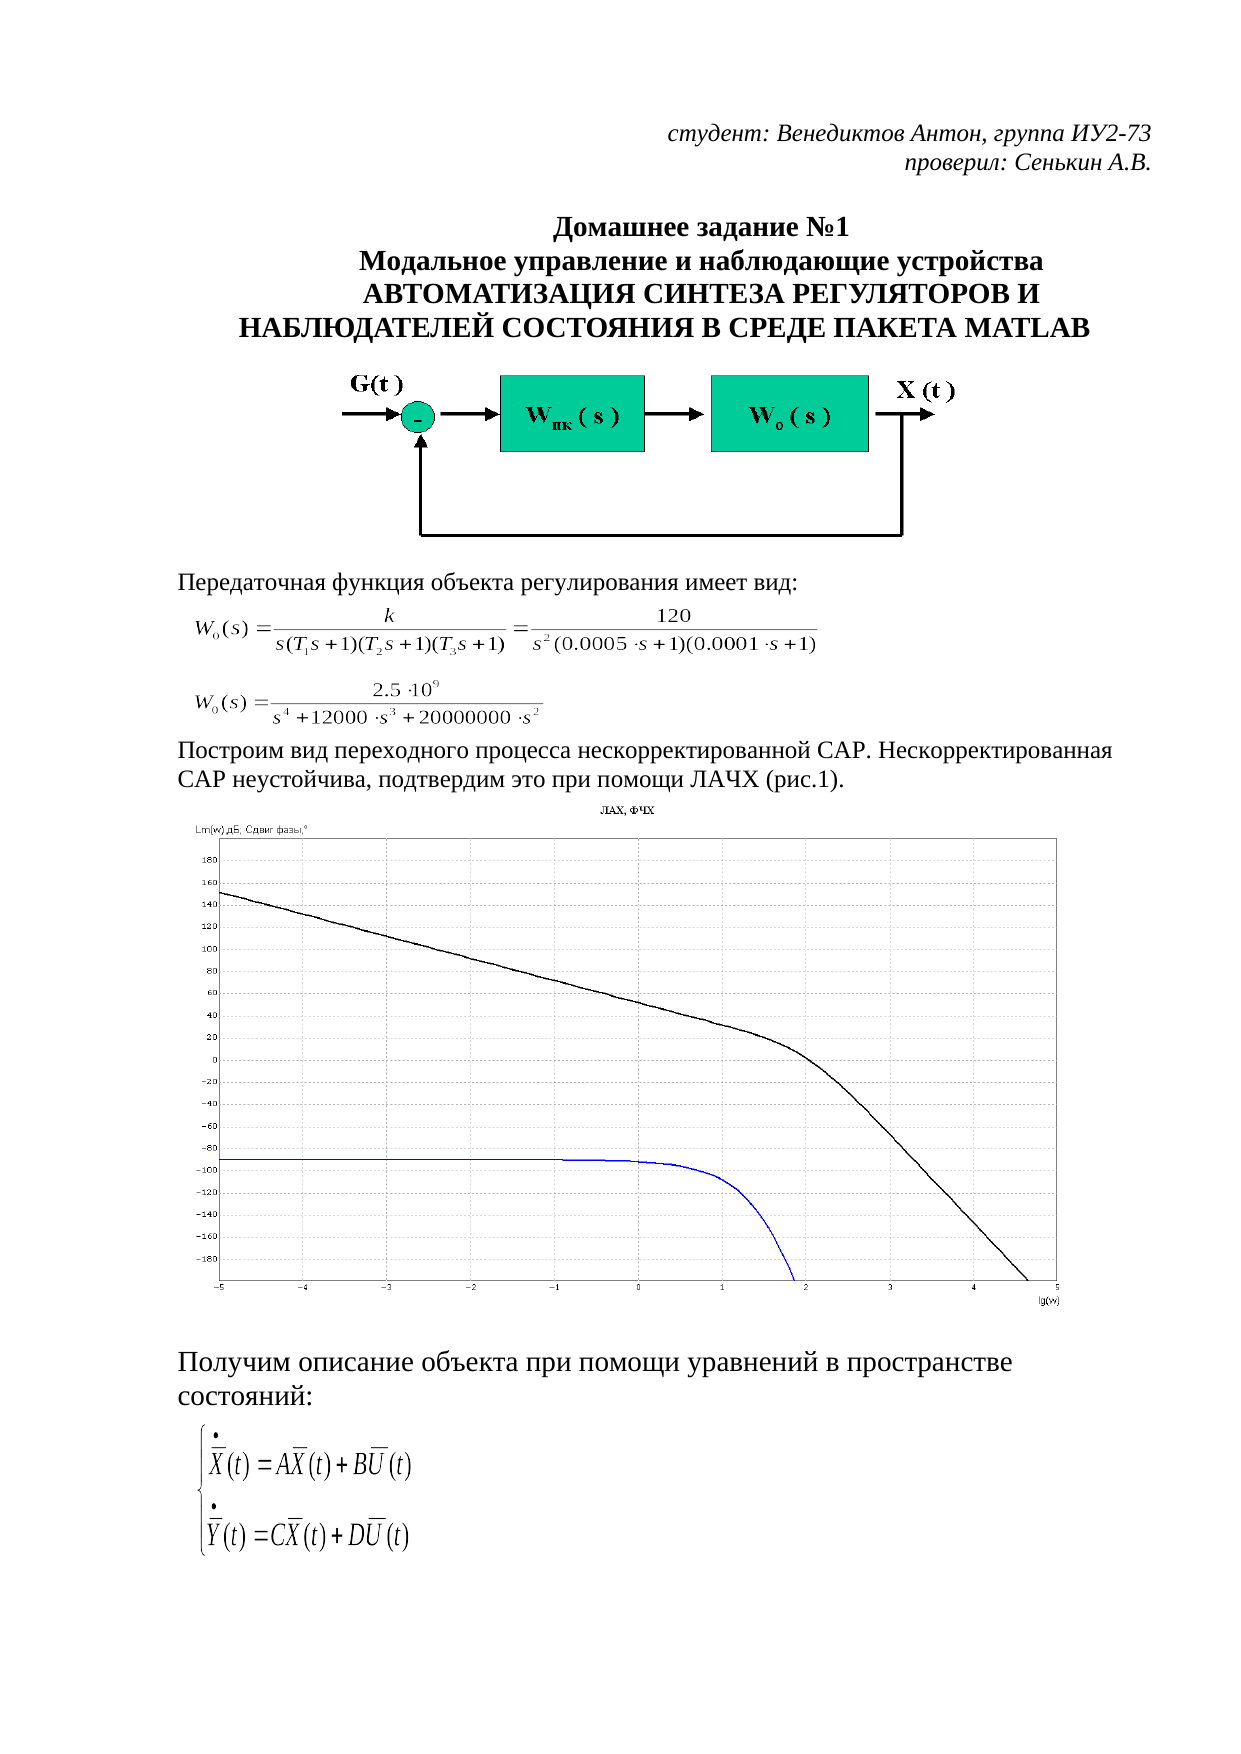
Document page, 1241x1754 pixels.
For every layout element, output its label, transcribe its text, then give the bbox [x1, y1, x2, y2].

text студент: Венедиктов Антон, группа ИУ2-73 [177, 118, 1152, 147]
text Получим описание объекта при помощи уравнений в пространстве состояний: [177, 1344, 1152, 1412]
picture [323, 351, 1006, 560]
text Домашнее задание №1 [177, 209, 1152, 243]
text проверил: Сенькин А.В. [177, 147, 1152, 176]
picture [192, 800, 1063, 1309]
subtitle АВТОМАТИЗАЦИЯ СИНТЕЗА РЕГУЛЯТОРОВ И НАБЛЮДАТЕЛЕЙ СОСТОЯНИЯ В СРЕДЕ ПАКЕТА MATLAB [177, 276, 1152, 343]
text Передаточная функция объекта регулирования имеет вид: [177, 567, 1152, 596]
text Построим вид переходного процесса нескорректированной САР. Нескорректированная САР неустойчива, подтвердим это при помощи ЛАЧХ (рис.1). [177, 735, 1152, 793]
text Модальное управление и наблюдающие устройства [177, 243, 1152, 276]
